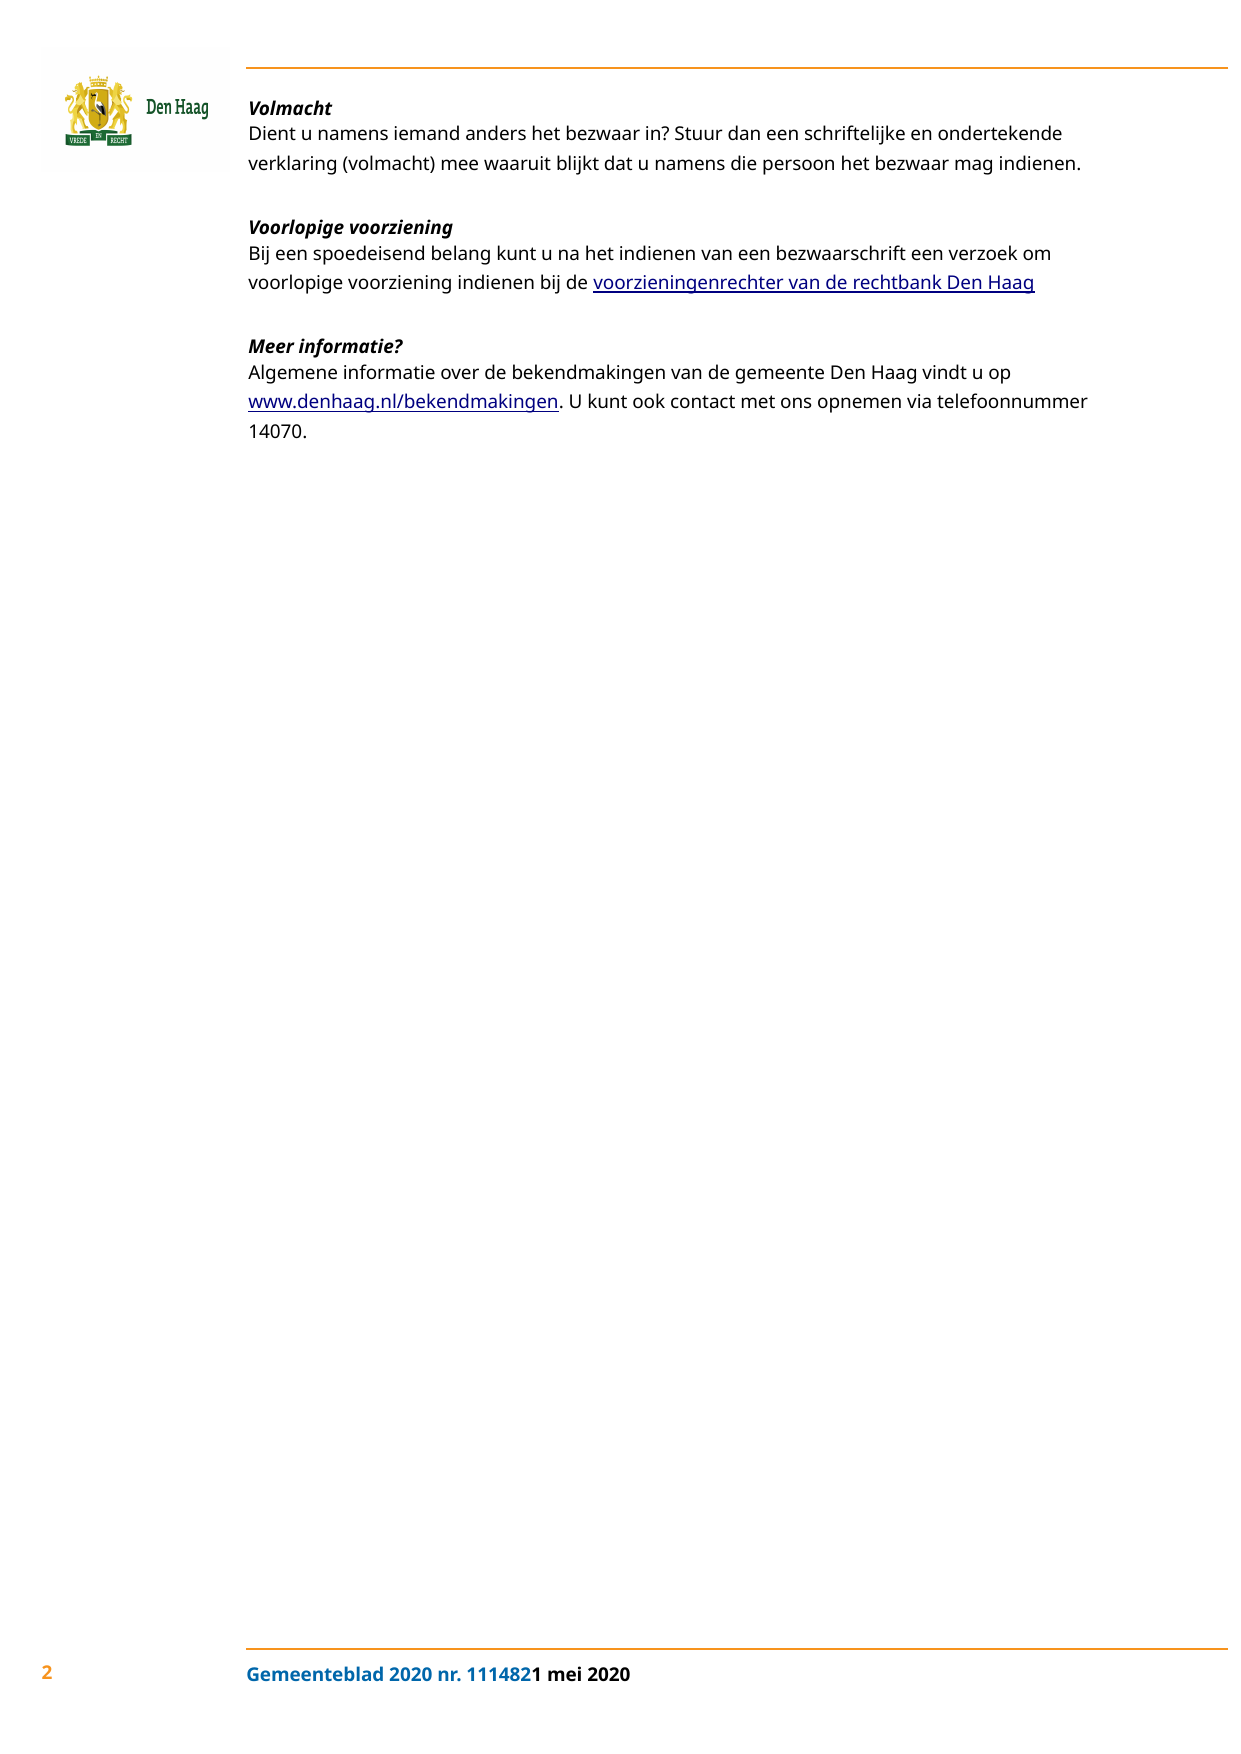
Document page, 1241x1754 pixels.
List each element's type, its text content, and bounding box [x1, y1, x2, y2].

text Voorlopige voorziening [248, 214, 1152, 240]
text Meer informatie? [248, 333, 1152, 359]
picture [41, 47, 231, 172]
text Dient u namens iemand anders het bezwaar in? Stuur dan een schriftelijke en ondertekende verklaring (volmacht) mee waaruit blijkt dat u namens die persoon het bezwaar mag indienen. [248, 121, 1152, 176]
text Volmacht [248, 95, 1152, 121]
text Bij een spoedeisend belang kunt u na het indienen van een bezwaarschrift een verzoek om voorlopige voorziening indienen bij de voorzieningenrechter van de rechtbank Den Haag [248, 240, 1152, 295]
text Algemene informatie over de bekendmakingen van de gemeente Den Haag vindt u op www.denhaag.nl/bekendmakingen. U kunt ook contact met ons opnemen via telefoonnummer 14070. [248, 359, 1152, 444]
